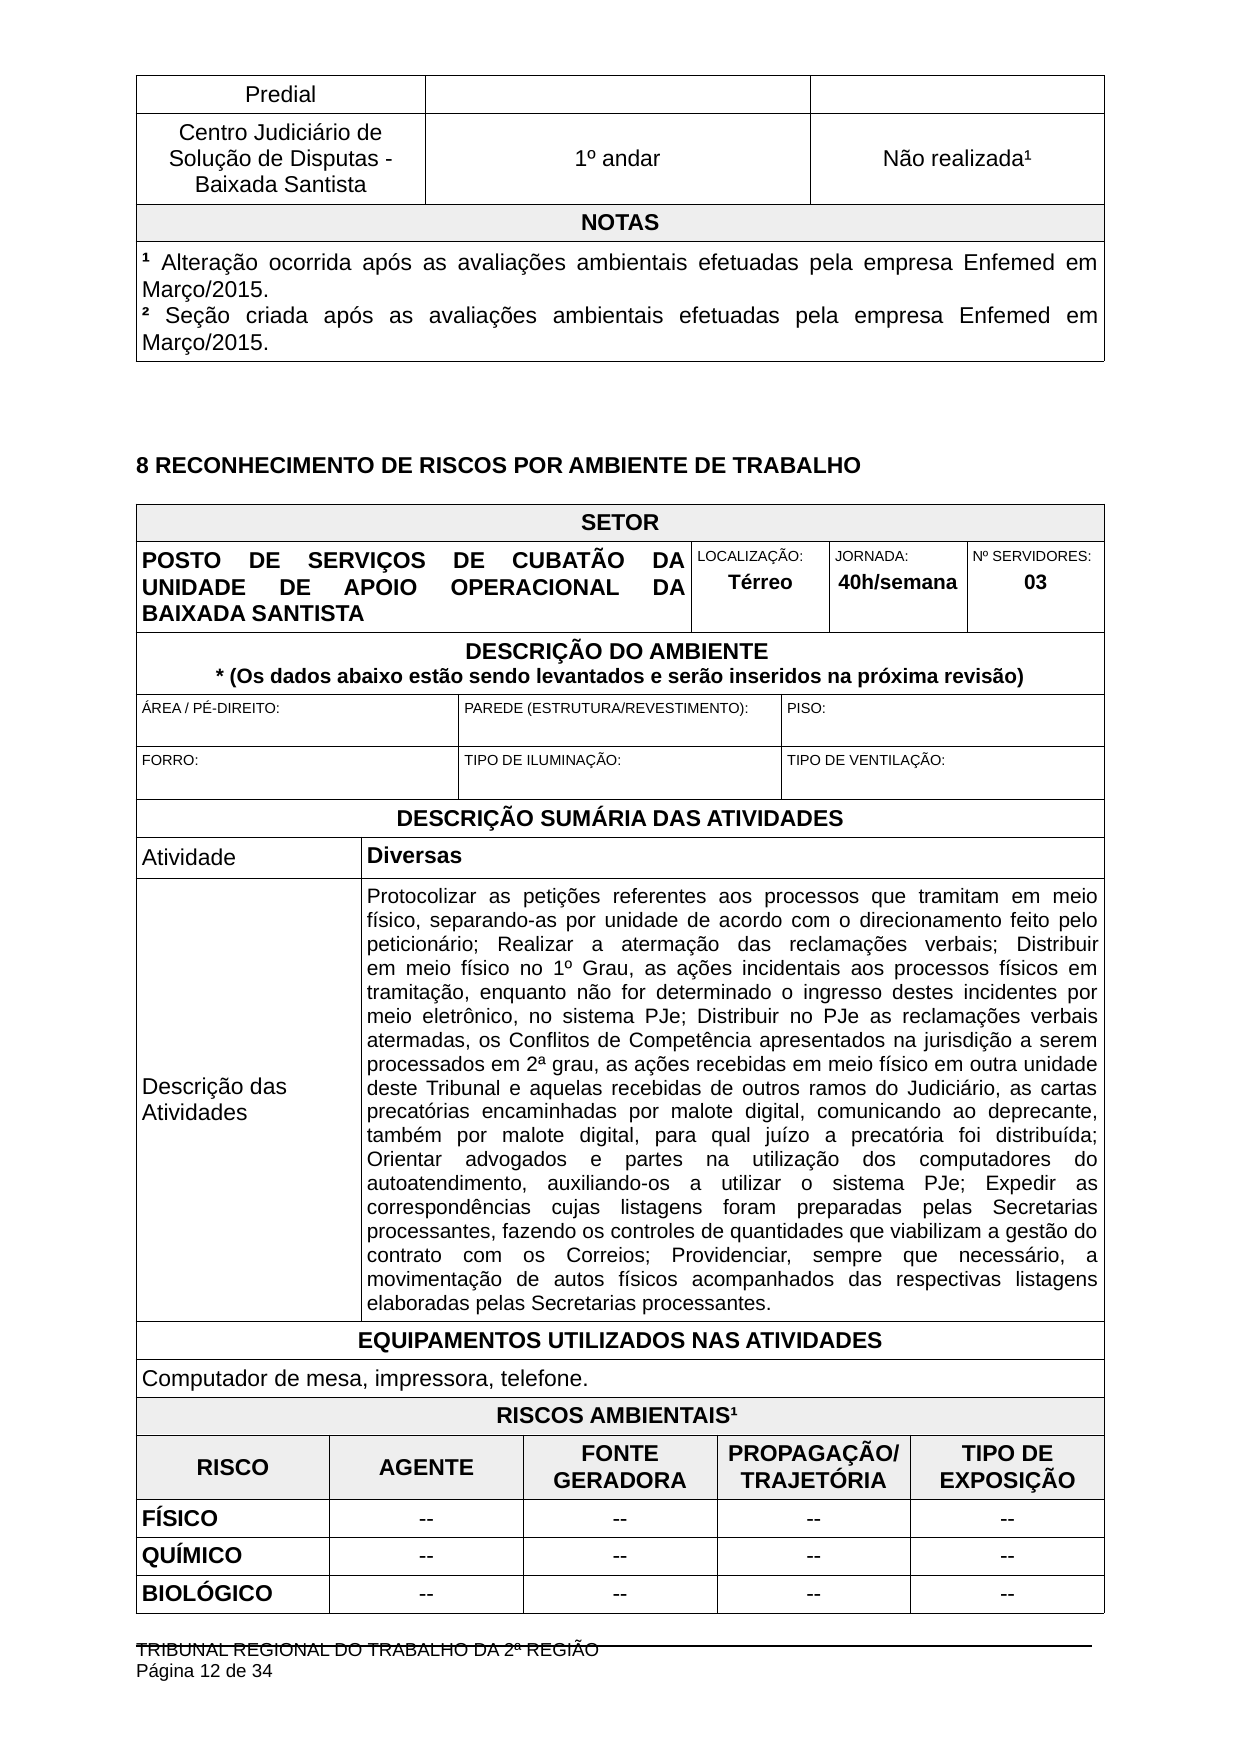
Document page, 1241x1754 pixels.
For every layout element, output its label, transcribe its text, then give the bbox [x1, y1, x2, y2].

table_cell [426, 76, 810, 113]
table_cell -- [911, 1538, 1104, 1574]
table_cell BIOLÓGICO [137, 1576, 329, 1612]
table_cell FORRO: [137, 747, 458, 799]
table_cell ¹ Alteração ocorrida após as avaliações ambientais efetuadas pela empresa Enfemed em Março/2015. ² Seção criada após as avaliações ambientais efetuadas pela empresa Enfemed em Março/2015. [137, 242, 1104, 361]
table_cell TIPO DE EXPOSIÇÃO [911, 1436, 1104, 1499]
table_cell Não realizada¹ [811, 114, 1104, 203]
table_cell Centro Judiciário de Solução de Disputas - Baixada Santista [137, 114, 425, 203]
table_cell PROPAGAÇÃO/ TRAJETÓRIA [718, 1436, 910, 1499]
table_cell Atividade [137, 838, 361, 878]
table_cell -- [718, 1538, 910, 1574]
table_cell FONTE GERADORA [524, 1436, 717, 1499]
table_cell Diversas [362, 838, 1104, 878]
table_cell RISCOS AMBIENTAIS¹ [137, 1398, 1104, 1434]
table_cell -- [524, 1538, 717, 1574]
table_cell -- [524, 1576, 717, 1612]
table_cell [811, 76, 1104, 113]
table_cell PISO: [782, 695, 1104, 746]
table_cell DESCRIÇÃO DO AMBIENTE * (Os dados abaixo estão sendo levantados e serão inseridos na próxima revisão) [137, 633, 1104, 694]
table_cell -- [911, 1576, 1104, 1612]
table_cell Protocolizar as petições referentes aos processos que tramitam em meio físico, separando-as por unidade de acordo com o direcionamento feito pelo peticionário; Realizar a atermação das reclamações verbais; Distribuir em meio físico no 1º Grau, as ações incidentais aos processos físicos em tramitação, enquanto não for determinado o ingresso destes incidentes por meio eletrônico, no sistema PJe; Distribuir no PJe as reclamações verbais atermadas, os Conflitos de Competência apresentados na jurisdição a serem processados em 2ª grau, as ações recebidas em meio físico em outra unidade deste Tribunal e aquelas recebidas de outros ramos do Judiciário, as cartas precatórias encaminhadas por malote digital, comunicando ao deprecante, também por malote digital, para qual juízo a precatória foi distribuída; Orientar advogados e partes na utilização dos computadores do autoatendimento, auxiliando-os a utilizar o sistema PJe; Expedir as correspondências cujas listagens foram preparadas pelas Secretarias processantes, fazendo os controles de quantidades que viabilizam a gestão do contrato com os Correios; Providenciar, sempre que necessário, a movimentação de autos físicos acompanhados das respectivas listagens elaboradas pelas Secretarias processantes. [362, 879, 1104, 1321]
table_cell DESCRIÇÃO SUMÁRIA DAS ATIVIDADES [137, 800, 1104, 837]
table_cell -- [718, 1576, 910, 1612]
table_cell TIPO DE ILUMINAÇÃO: [459, 747, 781, 799]
table_cell RISCO [137, 1436, 329, 1499]
table_cell TIPO DE VENTILAÇÃO: [782, 747, 1104, 799]
table_cell Predial [137, 76, 425, 113]
table_cell Descrição das Atividades [137, 879, 361, 1321]
table_cell JORNADA: 40h/semana [830, 542, 967, 632]
table_cell FÍSICO [137, 1500, 329, 1537]
table_cell -- [330, 1538, 523, 1574]
text 8 RECONHECIMENTO DE RISCOS POR AMBIENTE DE TRABALHO [136, 452, 1104, 478]
table_cell QUÍMICO [137, 1538, 329, 1574]
table_cell -- [911, 1500, 1104, 1537]
table_cell Computador de mesa, impressora, telefone. [137, 1360, 1104, 1397]
table_cell POSTO DE SERVIÇOS DE CUBATÃO DA UNIDADE DE APOIO OPERACIONAL DA BAIXADA SANTISTA [137, 542, 691, 632]
table_cell LOCALIZAÇÃO: Térreo [692, 542, 829, 632]
table_cell -- [330, 1500, 523, 1537]
table_cell Nº SERVIDORES: 03 [968, 542, 1104, 632]
table_cell NOTAS [137, 205, 1104, 241]
table_cell ÁREA / PÉ-DIREITO: [137, 695, 458, 746]
table_cell PAREDE (ESTRUTURA/REVESTIMENTO): [459, 695, 781, 746]
table_cell -- [524, 1500, 717, 1537]
table_cell EQUIPAMENTOS UTILIZADOS NAS ATIVIDADES [137, 1322, 1104, 1359]
table_cell AGENTE [330, 1436, 523, 1499]
table_cell -- [330, 1576, 523, 1612]
table_cell -- [718, 1500, 910, 1537]
table_cell 1º andar [426, 114, 810, 203]
table_header SETOR [137, 505, 1104, 541]
